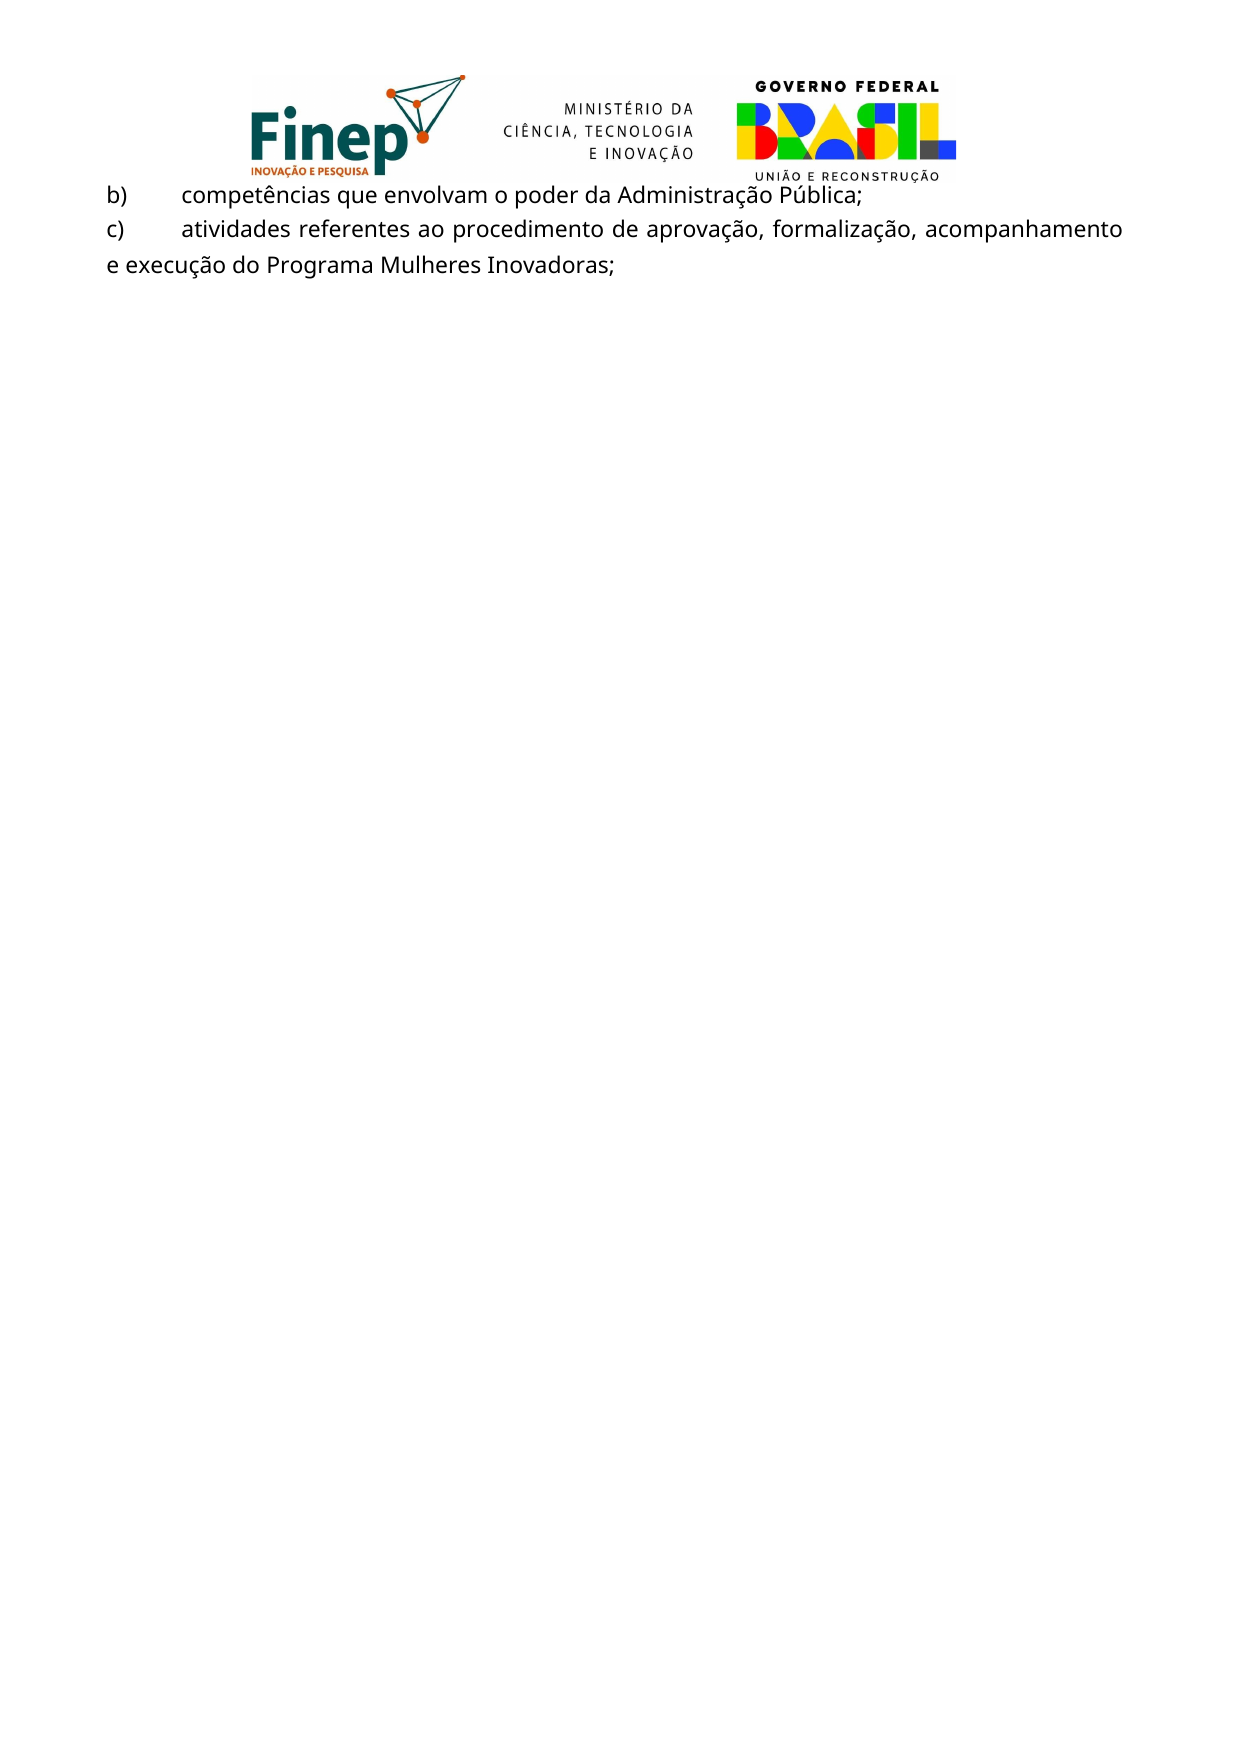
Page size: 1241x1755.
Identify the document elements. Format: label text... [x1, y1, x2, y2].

list atividades referentes ao procedimento de aprovação, formalização, acompanhamento e execução do Programa Mulheres Inovadoras; [106, 213, 1123, 280]
list competências que envolvam o poder da Administração Pública; [106, 181, 1134, 209]
